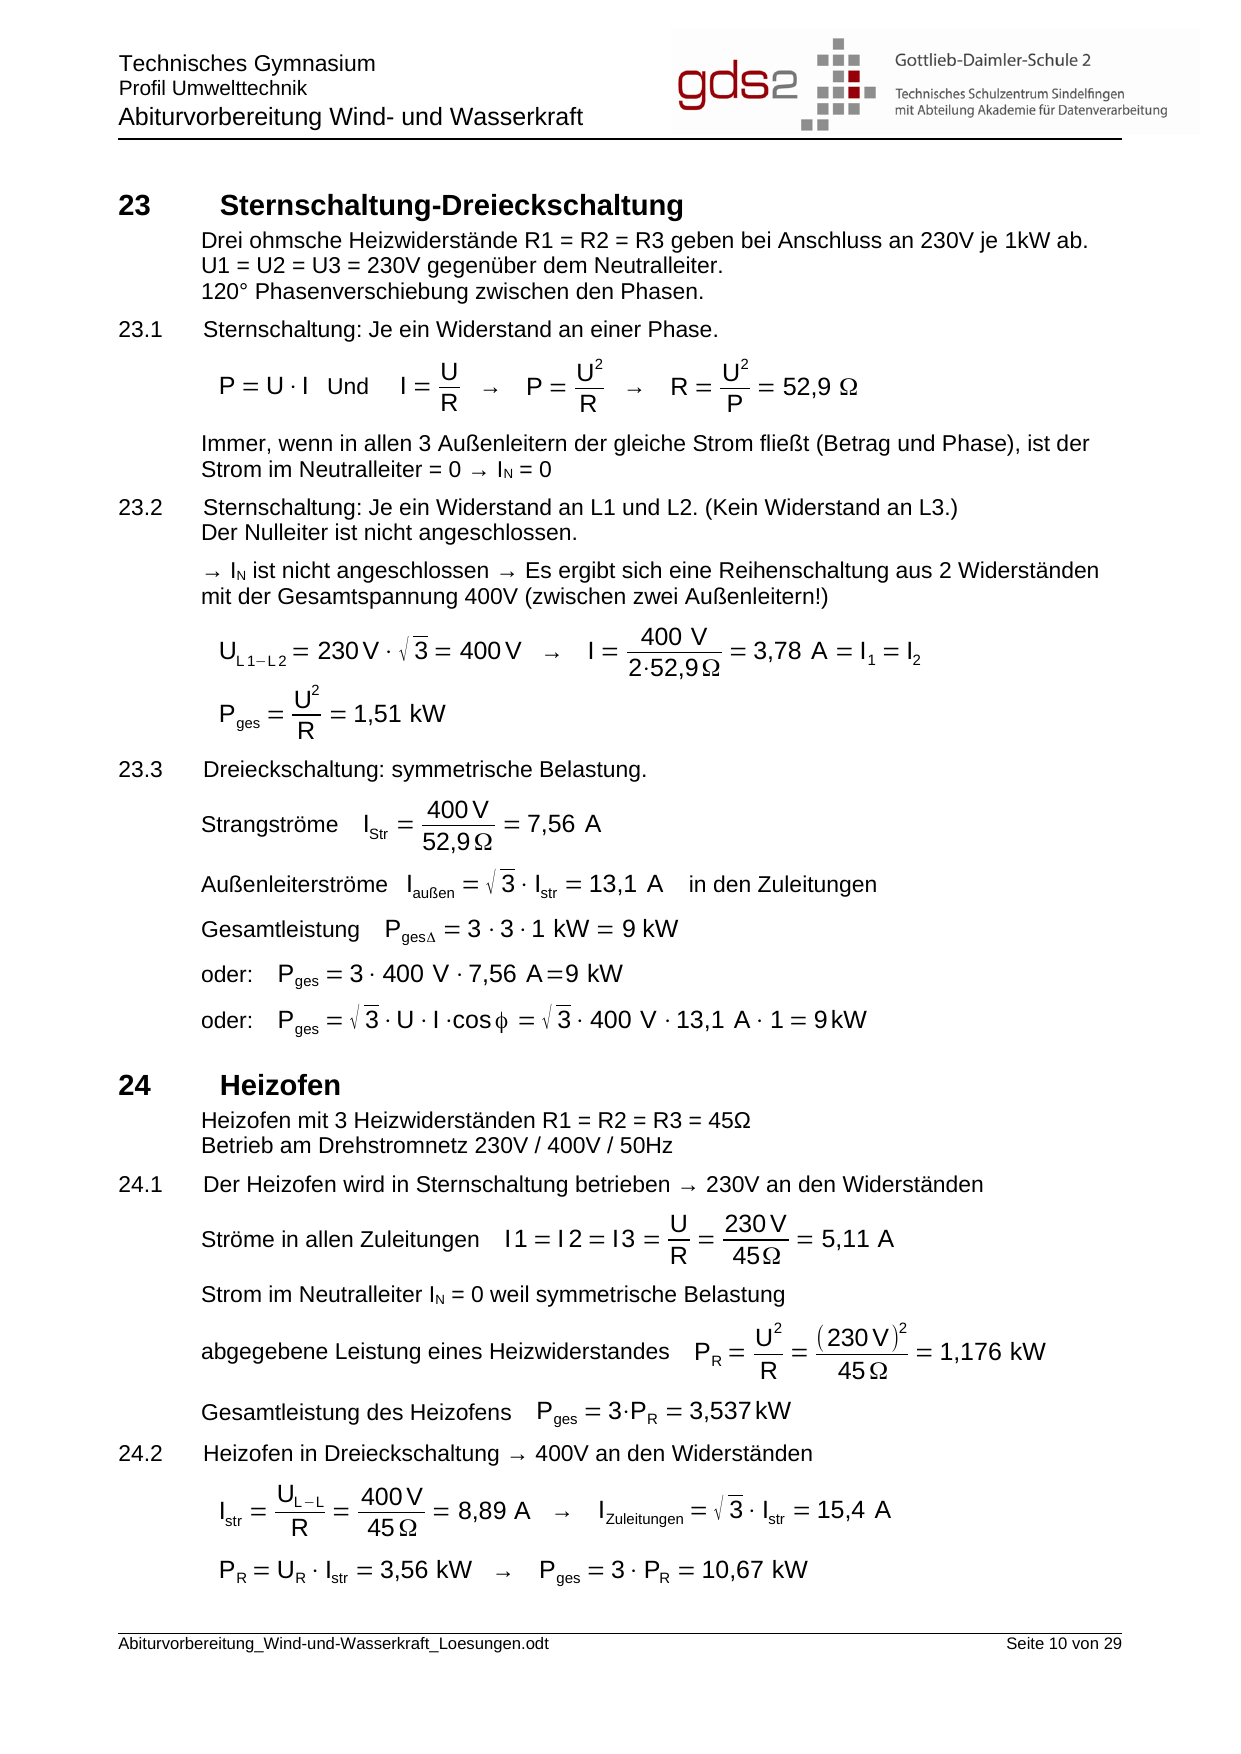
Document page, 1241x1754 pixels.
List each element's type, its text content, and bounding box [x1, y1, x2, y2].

subtitle → [118, 622, 1122, 744]
subtitle Gesamtleistung des Heizofens [118, 1396, 1122, 1428]
subtitle oder: [118, 958, 1122, 991]
subtitle Heizofen mit 3 Heizwiderständen R1 = R2 = R3 = 45Ω Betrieb am Drehstromnetz 230V / 400V / 50Hz [118, 1108, 1122, 1159]
subtitle → [118, 1479, 1122, 1543]
subtitle Dreieckschaltung: symmetrische Belastung. [118, 757, 1122, 783]
subtitle Heizofen [118, 1068, 1122, 1101]
subtitle Immer, wenn in allen 3 Außenleitern der gleiche Strom fließt (Betrag und Phase), ist der Strom im Neutralleiter = 0 → IN = 0 [118, 431, 1122, 482]
subtitle Drei ohmsche Heizwiderstände R1 = R2 = R3 geben bei Anschluss an 230V je 1kW ab. U1 = U2 = U3 = 230V gegenüber dem Neutralleiter. 120° Phasenverschiebung zwischen den Phasen. [118, 228, 1122, 304]
subtitle abgegebene Leistung eines Heizwiderstandes [118, 1320, 1122, 1384]
subtitle Und → → [118, 355, 1122, 418]
subtitle → [118, 1555, 1122, 1587]
subtitle Ströme in allen Zuleitungen [118, 1209, 1122, 1269]
subtitle Sternschaltung: Je ein Widerstand an einer Phase. [118, 317, 1122, 343]
subtitle Außenleiterströme in den Zuleitungen [118, 867, 1122, 902]
subtitle Strangströme [118, 795, 1122, 855]
subtitle → IN ist nicht angeschlossen → Es ergibt sich eine Reihenschaltung aus 2 Widerständen mit der Gesamtspannung 400V (zwischen zwei Außenleitern!) [118, 558, 1122, 609]
subtitle Sternschaltung-Dreieckschaltung [118, 188, 1122, 221]
subtitle Gesamtleistung [118, 914, 1122, 946]
subtitle Heizofen in Dreieckschaltung → 400V an den Widerständen [118, 1441, 1122, 1466]
subtitle Strom im Neutralleiter IN = 0 weil symmetrische Belastung [118, 1282, 1122, 1307]
subtitle Sternschaltung: Je ein Widerstand an L1 und L2. (Kein Widerstand an L3.) Der Nulleiter ist nicht angeschlossen. [118, 494, 1122, 546]
subtitle Der Heizofen wird in Sternschaltung betrieben → 230V an den Widerständen [118, 1171, 1122, 1197]
subtitle oder: [118, 1003, 1122, 1037]
picture [670, 28, 1201, 135]
